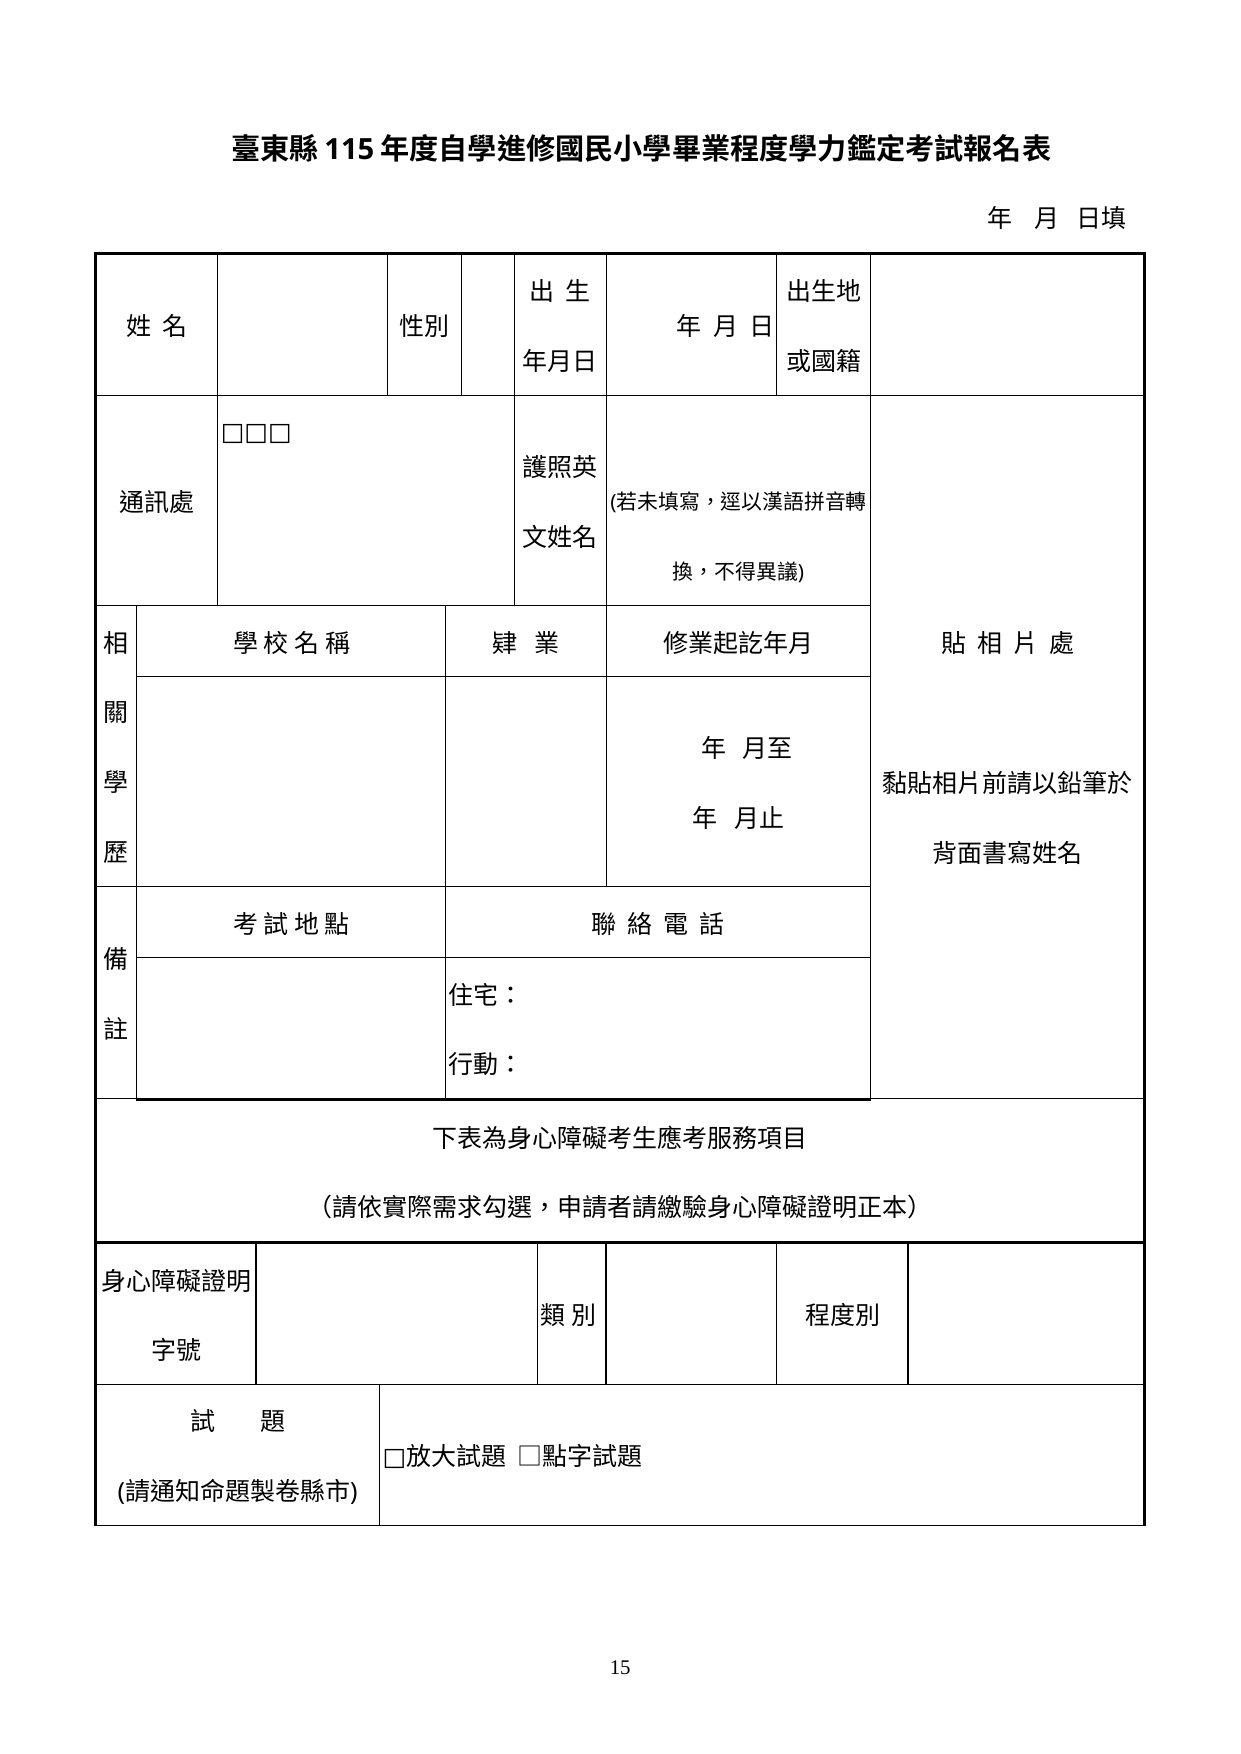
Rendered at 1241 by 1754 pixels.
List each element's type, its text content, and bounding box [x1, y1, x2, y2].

table_cell 相關學歷 [97, 606, 136, 886]
table_header [462, 255, 514, 394]
table_cell [137, 677, 445, 886]
text 臺東縣115年度自學進修國民小學畢業程度學力鑑定考試報名表 [130, 112, 1152, 182]
text 年 月 日填 [89, 182, 1127, 252]
table_cell 護照英文姓名 [515, 396, 606, 605]
table_cell □放大試題 □點字試題 [380, 1385, 1143, 1525]
table_cell [446, 677, 606, 886]
table_cell 貼 相 片 處 黏貼相片前請以鉛筆於背面書寫姓名 [871, 396, 1143, 1098]
table_cell [607, 1244, 776, 1384]
table_cell 肄 業 [446, 606, 606, 676]
table_cell 程度別 [777, 1244, 907, 1384]
table_header [871, 255, 1143, 394]
table_cell (若未填寫，逕以漢語拼音轉換，不得異議) [607, 396, 870, 605]
table_header 姓 名 [97, 255, 217, 394]
table_cell 類 別 [538, 1244, 605, 1384]
table_cell 年 月至 年 月止 [607, 677, 870, 886]
table_cell 備註 [97, 887, 136, 1098]
table_header [218, 255, 387, 394]
table_cell 身心障礙證明字號 [97, 1244, 255, 1384]
table_cell 下表為身心障礙考生應考服務項目 （請依實際需求勾選，申請者請繳驗身心障礙證明正本） [97, 1099, 1143, 1241]
table_cell 學 校 名 稱 [137, 606, 445, 676]
table_cell 聯 絡 電 話 [446, 887, 870, 957]
table_cell 修業起訖年月 [607, 606, 870, 676]
table_cell □□□ [218, 396, 514, 605]
table_header 出生地或國籍 [777, 255, 870, 394]
table_cell 通訊處 [97, 396, 217, 605]
table_cell 住宅： 行動： [446, 958, 870, 1098]
table_header 性別 [388, 255, 461, 394]
table_cell 考 試 地 點 [137, 887, 445, 957]
table_header 年 月 日 [607, 255, 776, 394]
table_header 出 生 年月日 [515, 255, 606, 394]
table_cell [257, 1244, 537, 1384]
table_cell [909, 1244, 1143, 1384]
table_cell 試 題 (請通知命題製卷縣市) [97, 1385, 379, 1525]
table_cell [137, 958, 445, 1098]
